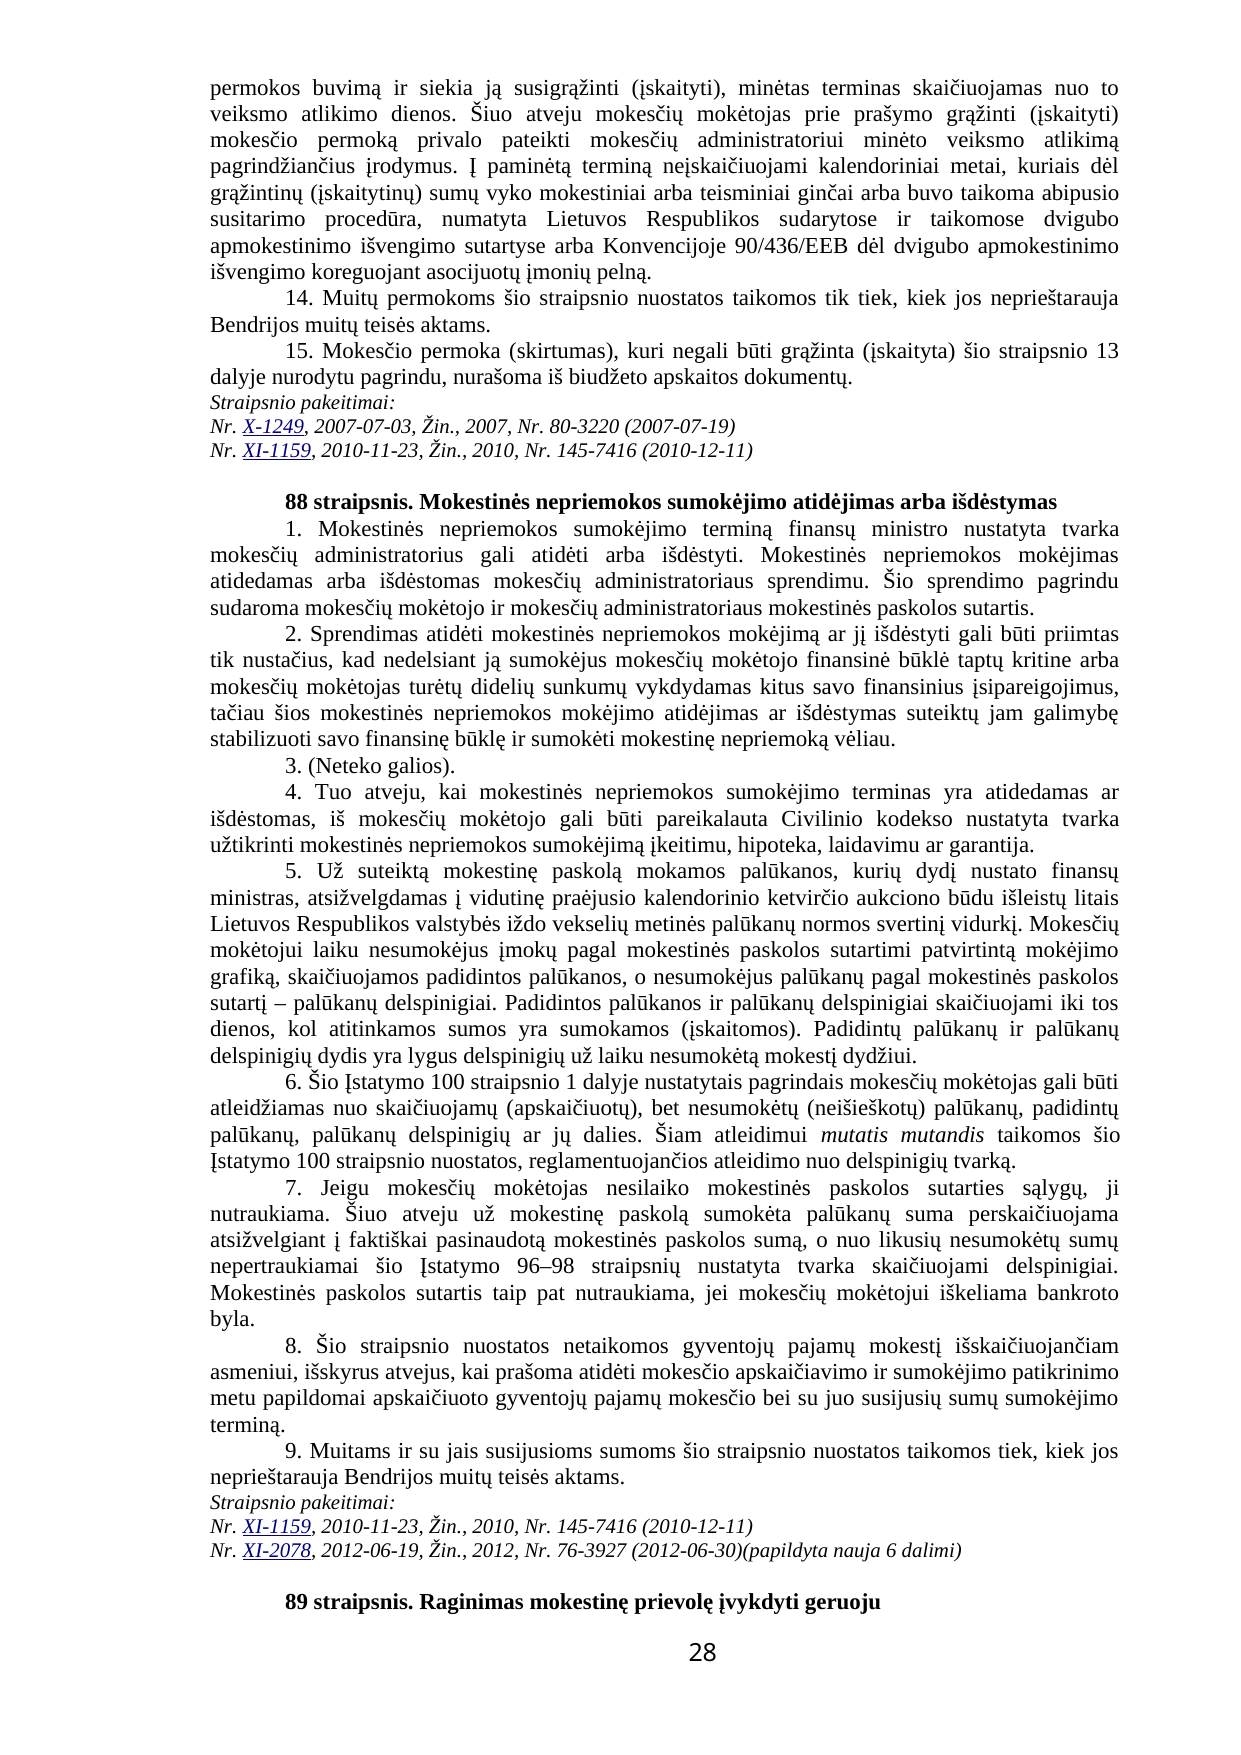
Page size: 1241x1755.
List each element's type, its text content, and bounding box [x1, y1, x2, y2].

text 3. (Neteko galios). [210, 752, 1120, 778]
text 8. Šio straipsnio nuostatos netaikomos gyventojų pajamų mokestį išskaičiuojančiam asmeniui, išskyrus atvejus, kai prašoma atidėti mokesčio apskaičiavimo ir sumokėjimo patikrinimo metu papildomai apskaičiuoto gyventojų pajamų mokesčio bei su juo susijusių sumų sumokėjimo terminą. [210, 1332, 1120, 1437]
text Nr. XI-1159, 2010-11-23, Žin., 2010, Nr. 145-7416 (2010-12-11) [210, 438, 1120, 462]
text 4. Tuo atveju, kai mokestinės nepriemokos sumokėjimo terminas yra atidedamas ar išdėstomas, iš mokesčių mokėtojo gali būti pareikalauta Civilinio kodekso nustatyta tvarka užtikrinti mokestinės nepriemokos sumokėjimą įkeitimu, hipoteka, laidavimu ar garantija. [210, 778, 1120, 857]
text Nr. XI-2078, 2012-06-19, Žin., 2012, Nr. 76-3927 (2012-06-30)(papildyta nauja 6 dalimi) [210, 1538, 1120, 1562]
text 15. Mokesčio permoka (skirtumas), kuri negali būti grąžinta (įskaityta) šio straipsnio 13 dalyje nurodytu pagrindu, nurašoma iš biudžeto apskaitos dokumentų. [210, 337, 1120, 390]
text Nr. X-1249, 2007-07-03, Žin., 2007, Nr. 80-3220 (2007-07-19) [210, 414, 1120, 438]
text 5. Už suteiktą mokestinę paskolą mokamos palūkanos, kurių dydį nustato finansų ministras, atsižvelgdamas į vidutinę praėjusio kalendorinio ketvirčio aukciono būdu išleistų litais Lietuvos Respublikos valstybės iždo vekselių metinės palūkanų normos svertinį vidurkį. Mokesčių mokėtojui laiku nesumokėjus įmokų pagal mokestinės paskolos sutartimi patvirtintą mokėjimo grafiką, skaičiuojamos padidintos palūkanos, o nesumokėjus palūkanų pagal mokestinės paskolos sutartį – palūkanų delspinigiai. Padidintos palūkanos ir palūkanų delspinigiai skaičiuojami iki tos dienos, kol atitinkamos sumos yra sumokamos (įskaitomos). Padidintų palūkanų ir palūkanų delspinigių dydis yra lygus delspinigių už laiku nesumokėtą mokestį dydžiui. [210, 857, 1120, 1068]
text 7. Jeigu mokesčių mokėtojas nesilaiko mokestinės paskolos sutarties sąlygų, ji nutraukiama. Šiuo atveju už mokestinę paskolą sumokėta palūkanų suma perskaičiuojama atsižvelgiant į faktiškai pasinaudotą mokestinės paskolos sumą, o nuo likusių nesumokėtų sumų nepertraukiamai šio Įstatymo 96–98 straipsnių nustatyta tvarka skaičiuojami delspinigiai. Mokestinės paskolos sutartis taip pat nutraukiama, jei mokesčių mokėtojui iškeliama bankroto byla. [210, 1173, 1120, 1332]
text permokos buvimą ir siekia ją susigrąžinti (įskaityti), minėtas terminas skaičiuojamas nuo to veiksmo atlikimo dienos. Šiuo atveju mokesčių mokėtojas prie prašymo grąžinti (įskaityti) mokesčio permoką privalo pateikti mokesčių administratoriui minėto veiksmo atlikimą pagrindžiančius įrodymus. Į paminėtą terminą neįskaičiuojami kalendoriniai metai, kuriais dėl grąžintinų (įskaitytinų) sumų vyko mokestiniai arba teisminiai ginčai arba buvo taikoma abipusio susitarimo procedūra, numatyta Lietuvos Respublikos sudarytose ir taikomose dvigubo apmokestinimo išvengimo sutartyse arba Konvencijoje 90/436/EEB dėl dvigubo apmokestinimo išvengimo koreguojant asocijuotų įmonių pelną. [210, 73, 1120, 284]
text Nr. XI-1159, 2010-11-23, Žin., 2010, Nr. 145-7416 (2010-12-11) [210, 1514, 1120, 1538]
text 2. Sprendimas atidėti mokestinės nepriemokos mokėjimą ar jį išdėstyti gali būti priimtas tik nustačius, kad nedelsiant ją sumokėjus mokesčių mokėtojo finansinė būklė taptų kritine arba mokesčių mokėtojas turėtų didelių sunkumų vykdydamas kitus savo finansinius įsipareigojimus, tačiau šios mokestinės nepriemokos mokėjimo atidėjimas ar išdėstymas suteiktų jam galimybę stabilizuoti savo finansinę būklę ir sumokėti mokestinę nepriemoką vėliau. [210, 620, 1120, 752]
text Straipsnio pakeitimai: [210, 390, 1120, 414]
text 1. Mokestinės nepriemokos sumokėjimo terminą finansų ministro nustatyta tvarka mokesčių administratorius gali atidėti arba išdėstyti. Mokestinės nepriemokos mokėjimas atidedamas arba išdėstomas mokesčių administratoriaus sprendimu. Šio sprendimo pagrindu sudaroma mokesčių mokėtojo ir mokesčių administratoriaus mokestinės paskolos sutartis. [210, 515, 1120, 620]
text 9. Muitams ir su jais susijusioms sumoms šio straipsnio nuostatos taikomos tiek, kiek jos neprieštarauja Bendrijos muitų teisės aktams. [210, 1437, 1120, 1490]
text 89 straipsnis. Raginimas mokestinę prievolę įvykdyti geruoju [210, 1588, 1120, 1615]
text Straipsnio pakeitimai: [210, 1490, 1120, 1514]
text 14. Muitų permokoms šio straipsnio nuostatos taikomos tik tiek, kiek jos neprieštarauja Bendrijos muitų teisės aktams. [210, 284, 1120, 337]
text 6. Šio Įstatymo 100 straipsnio 1 dalyje nustatytais pagrindais mokesčių mokėtojas gali būti atleidžiamas nuo skaičiuojamų (apskaičiuotų), bet nesumokėtų (neišieškotų) palūkanų, padidintų palūkanų, palūkanų delspinigių ar jų dalies. Šiam atleidimui mutatis mutandis taikomos šio Įstatymo 100 straipsnio nuostatos, reglamentuojančios atleidimo nuo delspinigių tvarką. [210, 1068, 1120, 1173]
text 88 straipsnis. Mokestinės nepriemokos sumokėjimo atidėjimas arba išdėstymas [285, 488, 1120, 515]
